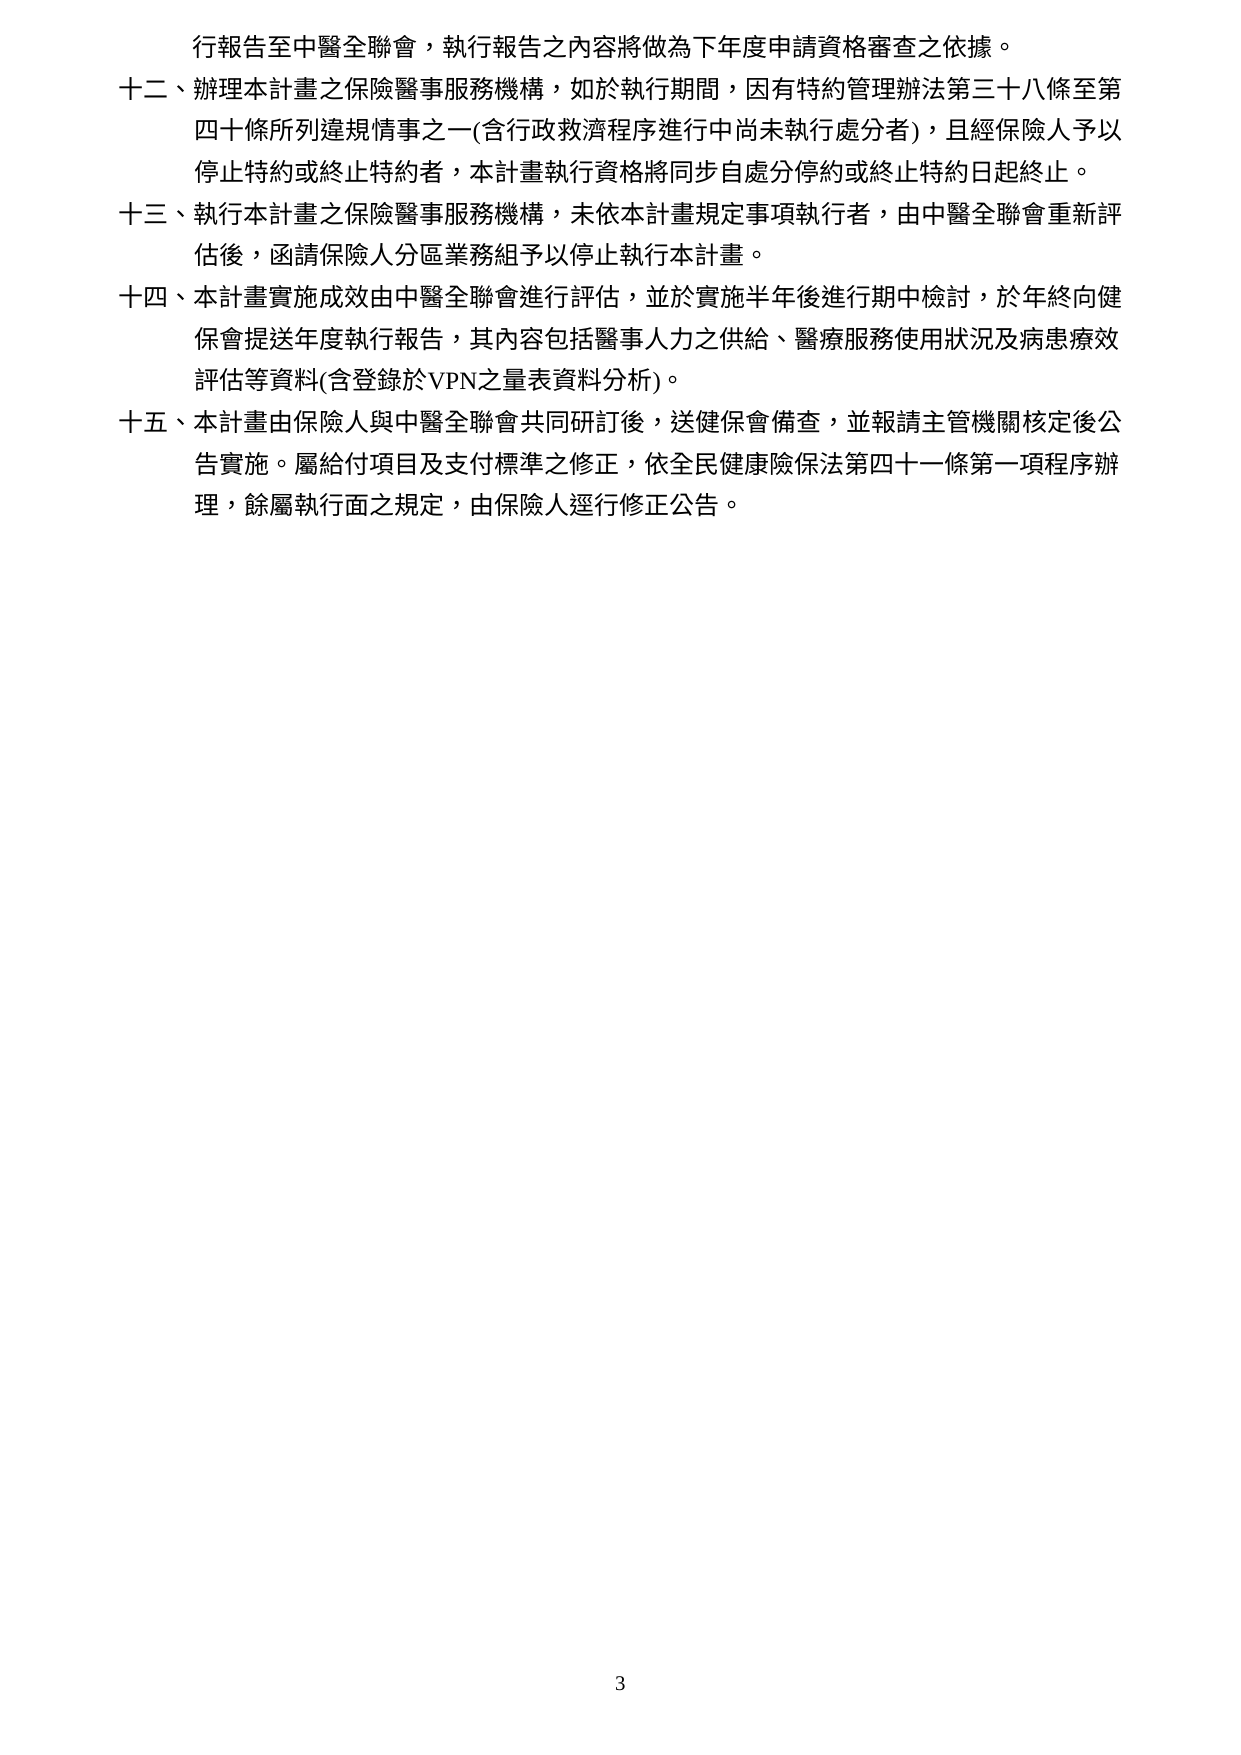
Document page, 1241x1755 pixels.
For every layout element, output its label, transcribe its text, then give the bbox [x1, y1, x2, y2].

text 十三、執行本計畫之保險醫事服務機構，未依本計畫規定事項執行者，由中醫全聯會重新評估後，函請保險人分區業務組予以停止執行本計畫。 [118, 190, 1122, 273]
text 行報告至中醫全聯會，執行報告之內容將做為下年度申請資格審查之依據。 [192, 23, 1122, 65]
text 十五、本計畫由保險人與中醫全聯會共同研訂後，送健保會備查，並報請主管機關核定後公告實施。屬給付項目及支付標準之修正，依全民健康險保法第四十一條第一項程序辦理，餘屬執行面之規定，由保險人逕行修正公告。 [118, 398, 1122, 523]
text 十四、本計畫實施成效由中醫全聯會進行評估，並於實施半年後進行期中檢討，於年終向健保會提送年度執行報告，其內容包括醫事人力之供給、醫療服務使用狀況及病患療效評估等資料(含登錄於VPN之量表資料分析)。 [118, 273, 1122, 398]
text 十二、辦理本計畫之保險醫事服務機構，如於執行期間，因有特約管理辦法第三十八條至第四十條所列違規情事之一(含行政救濟程序進行中尚未執行處分者)，且經保險人予以停止特約或終止特約者，本計畫執行資格將同步自處分停約或終止特約日起終止。 [118, 65, 1122, 190]
